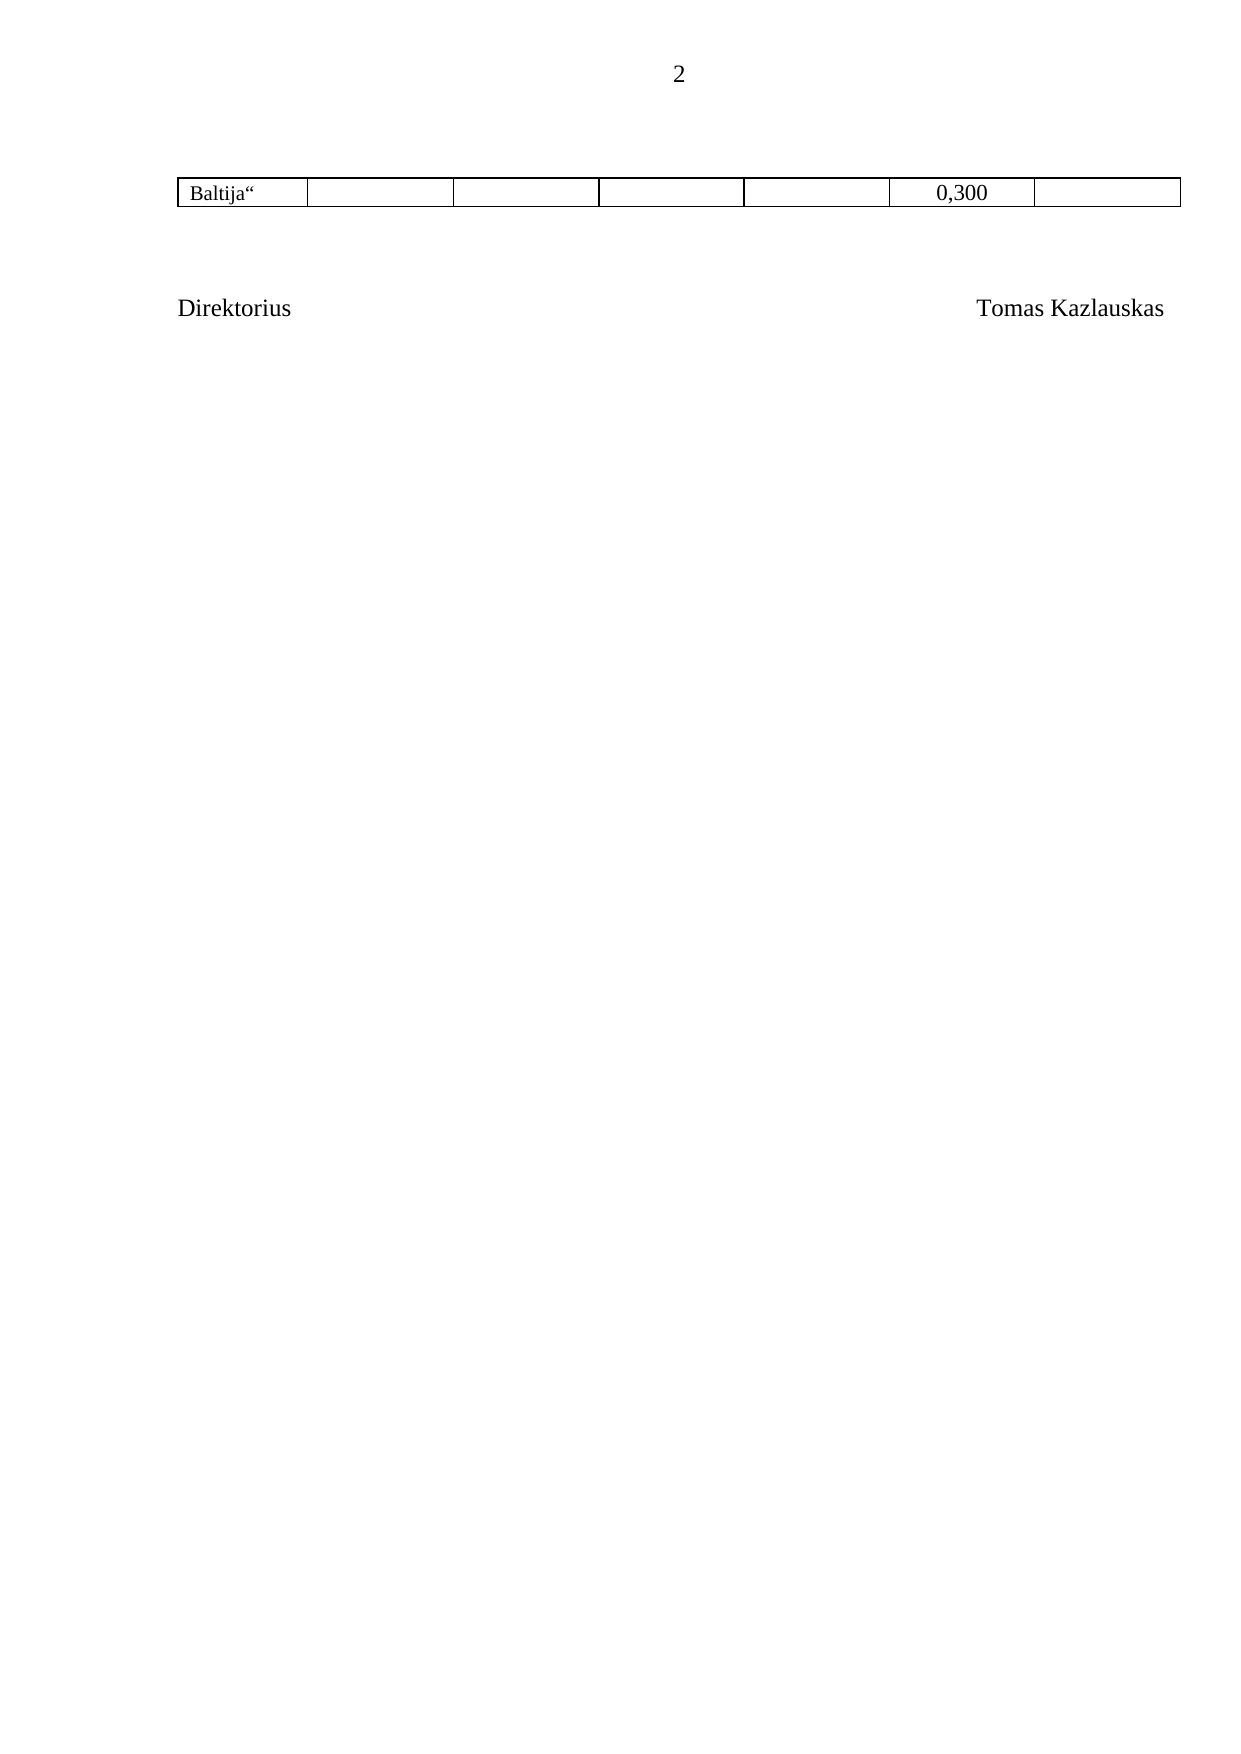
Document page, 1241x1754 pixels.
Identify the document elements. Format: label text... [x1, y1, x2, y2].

table_cell [600, 179, 743, 206]
table_cell [745, 179, 889, 206]
table_cell Baltija“ [179, 179, 307, 206]
table_cell 0,300 [890, 179, 1034, 206]
table_cell [1035, 179, 1180, 206]
table_cell [454, 179, 598, 206]
text Direktorius Tomas Kazlauskas [177, 293, 1181, 322]
table_cell [308, 179, 453, 206]
